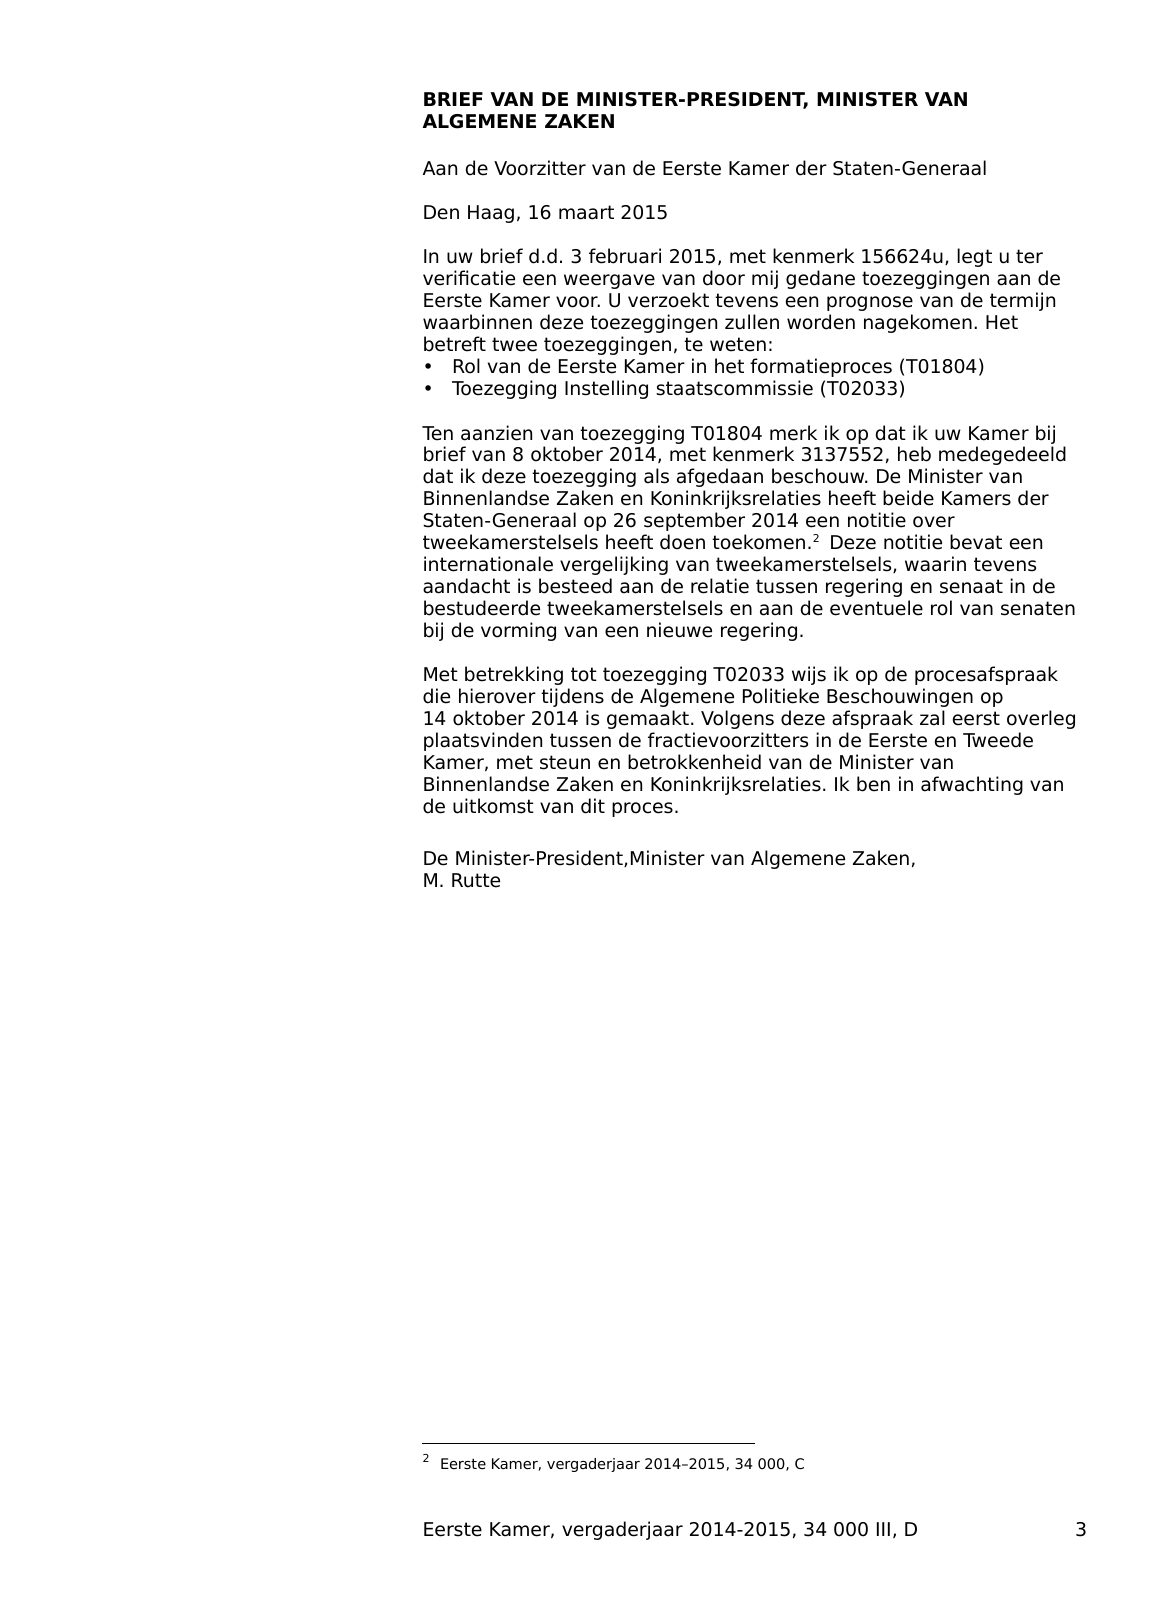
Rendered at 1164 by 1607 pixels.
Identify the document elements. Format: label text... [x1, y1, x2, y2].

text • Rol van de Eerste Kamer in het formatieproces (T01804) [422, 356, 1087, 378]
text Den Haag, 16 maart 2015 [422, 202, 1087, 224]
text De Minister-President,Minister van Algemene Zaken, M. Rutte [422, 848, 1087, 892]
text Eerste Kamer, vergaderjaar 2014–2015, 34 000, C [422, 1452, 1087, 1474]
text Aan de Voorzitter van de Eerste Kamer der Staten-Generaal [422, 158, 1087, 180]
text • Toezegging Instelling staatscommissie (T02033) [422, 378, 1087, 400]
text Met betrekking tot toezegging T02033 wijs ik op de procesafspraak die hierover tijdens de Algemene Politieke Beschouwingen op 14 oktober 2014 is gemaakt. Volgens deze afspraak zal eerst overleg plaatsvinden tussen de fractievoorzitters in de Eerste en Tweede Kamer, met steun en betrokkenheid van de Minister van Binnenlandse Zaken en Koninkrijksrelaties. Ik ben in afwachting van de uitkomst van dit proces. [422, 664, 1087, 818]
text In uw brief d.d. 3 februari 2015, met kenmerk 156624u, legt u ter verificatie een weergave van door mij gedane toezeggingen aan de Eerste Kamer voor. U verzoekt tevens een prognose van de termijn waarbinnen deze toezeggingen zullen worden nagekomen. Het betreft twee toezeggingen, te weten: [422, 246, 1087, 356]
text Ten aanzien van toezegging T01804 merk ik op dat ik uw Kamer bij brief van 8 oktober 2014, met kenmerk 3137552, heb medegedeeld dat ik deze toezegging als afgedaan beschouw. De Minister van Binnenlandse Zaken en Koninkrijksrelaties heeft beide Kamers der Staten-Generaal op 26 september 2014 een notitie over tweekamerstelsels heeft doen toekomen. Deze notitie bevat een internationale vergelijking van tweekamerstelsels, waarin tevens aandacht is besteed aan de relatie tussen regering en senaat in de bestudeerde tweekamerstelsels en aan de eventuele rol van senaten bij de vorming van een nieuwe regering. [422, 422, 1087, 642]
subtitle BRIEF VAN DE MINISTER-PRESIDENT, MINISTER VAN ALGEMENE ZAKEN [422, 89, 1087, 133]
